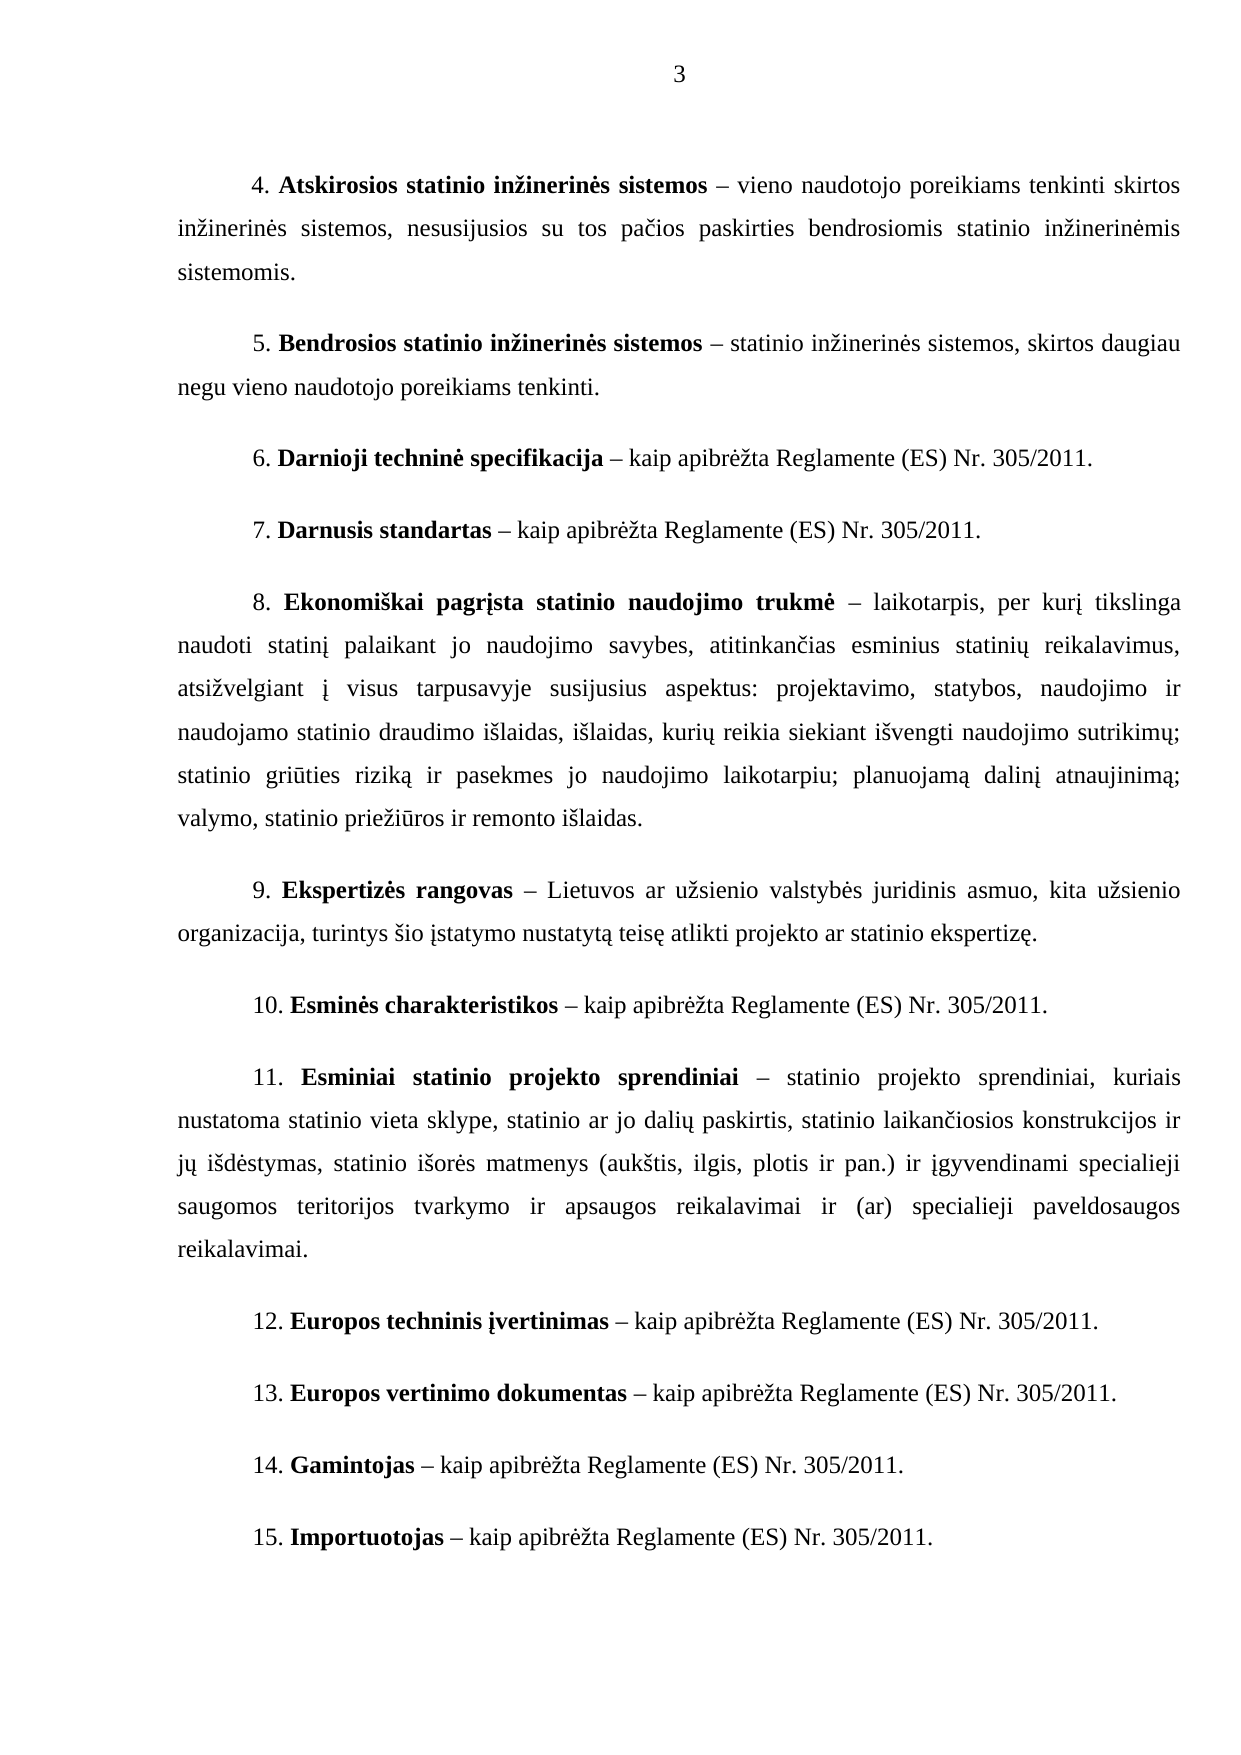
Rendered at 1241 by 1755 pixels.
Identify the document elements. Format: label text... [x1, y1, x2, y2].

text 4. Atskirosios statinio inžinerinės sistemos – vieno naudotojo poreikiams tenkinti skirtos inžinerinės sistemos, nesusijusios su tos pačios paskirties bendrosiomis statinio inžinerinėmis sistemomis. [177, 170, 1181, 285]
text 12. Europos techninis įvertinimas – kaip apibrėžta Reglamente (ES) Nr. 305/2011. [177, 1306, 1181, 1335]
text 9. Ekspertizės rangovas – Lietuvos ar užsienio valstybės juridinis asmuo, kita užsienio organizacija, turintys šio įstatymo nustatytą teisę atlikti projekto ar statinio ekspertizę. [177, 875, 1181, 947]
text 8. Ekonomiškai pagrįsta statinio naudojimo trukmė – laikotarpis, per kurį tikslinga naudoti statinį palaikant jo naudojimo savybes, atitinkančias esminius statinių reikalavimus, atsižvelgiant į visus tarpusavyje susijusius aspektus: projektavimo, statybos, naudojimo ir naudojamo statinio draudimo išlaidas, išlaidas, kurių reikia siekiant išvengti naudojimo sutrikimų; statinio griūties riziką ir pasekmes jo naudojimo laikotarpiu; planuojamą dalinį atnaujinimą; valymo, statinio priežiūros ir remonto išlaidas. [177, 587, 1181, 832]
text 7. Darnusis standartas – kaip apibrėžta Reglamente (ES) Nr. 305/2011. [177, 515, 1181, 544]
text 15. Importuotojas – kaip apibrėžta Reglamente (ES) Nr. 305/2011. [177, 1522, 1181, 1550]
text 6. Darnioji techninė specifikacija – kaip apibrėžta Reglamente (ES) Nr. 305/2011. [177, 443, 1181, 472]
text 11. Esminiai statinio projekto sprendiniai – statinio projekto sprendiniai, kuriais nustatoma statinio vieta sklype, statinio ar jo dalių paskirtis, statinio laikančiosios konstrukcijos ir jų išdėstymas, statinio išorės matmenys (aukštis, ilgis, plotis ir pan.) ir įgyvendinami specialieji saugomos teritorijos tvarkymo ir apsaugos reikalavimai ir (ar) specialieji paveldosaugos reikalavimai. [177, 1062, 1181, 1263]
text 10. Esminės charakteristikos – kaip apibrėžta Reglamente (ES) Nr. 305/2011. [177, 990, 1181, 1018]
text 13. Europos vertinimo dokumentas – kaip apibrėžta Reglamente (ES) Nr. 305/2011. [177, 1378, 1181, 1407]
text 14. Gamintojas – kaip apibrėžta Reglamente (ES) Nr. 305/2011. [177, 1450, 1181, 1478]
text 5. Bendrosios statinio inžinerinės sistemos – statinio inžinerinės sistemos, skirtos daugiau negu vieno naudotojo poreikiams tenkinti. [177, 328, 1181, 400]
